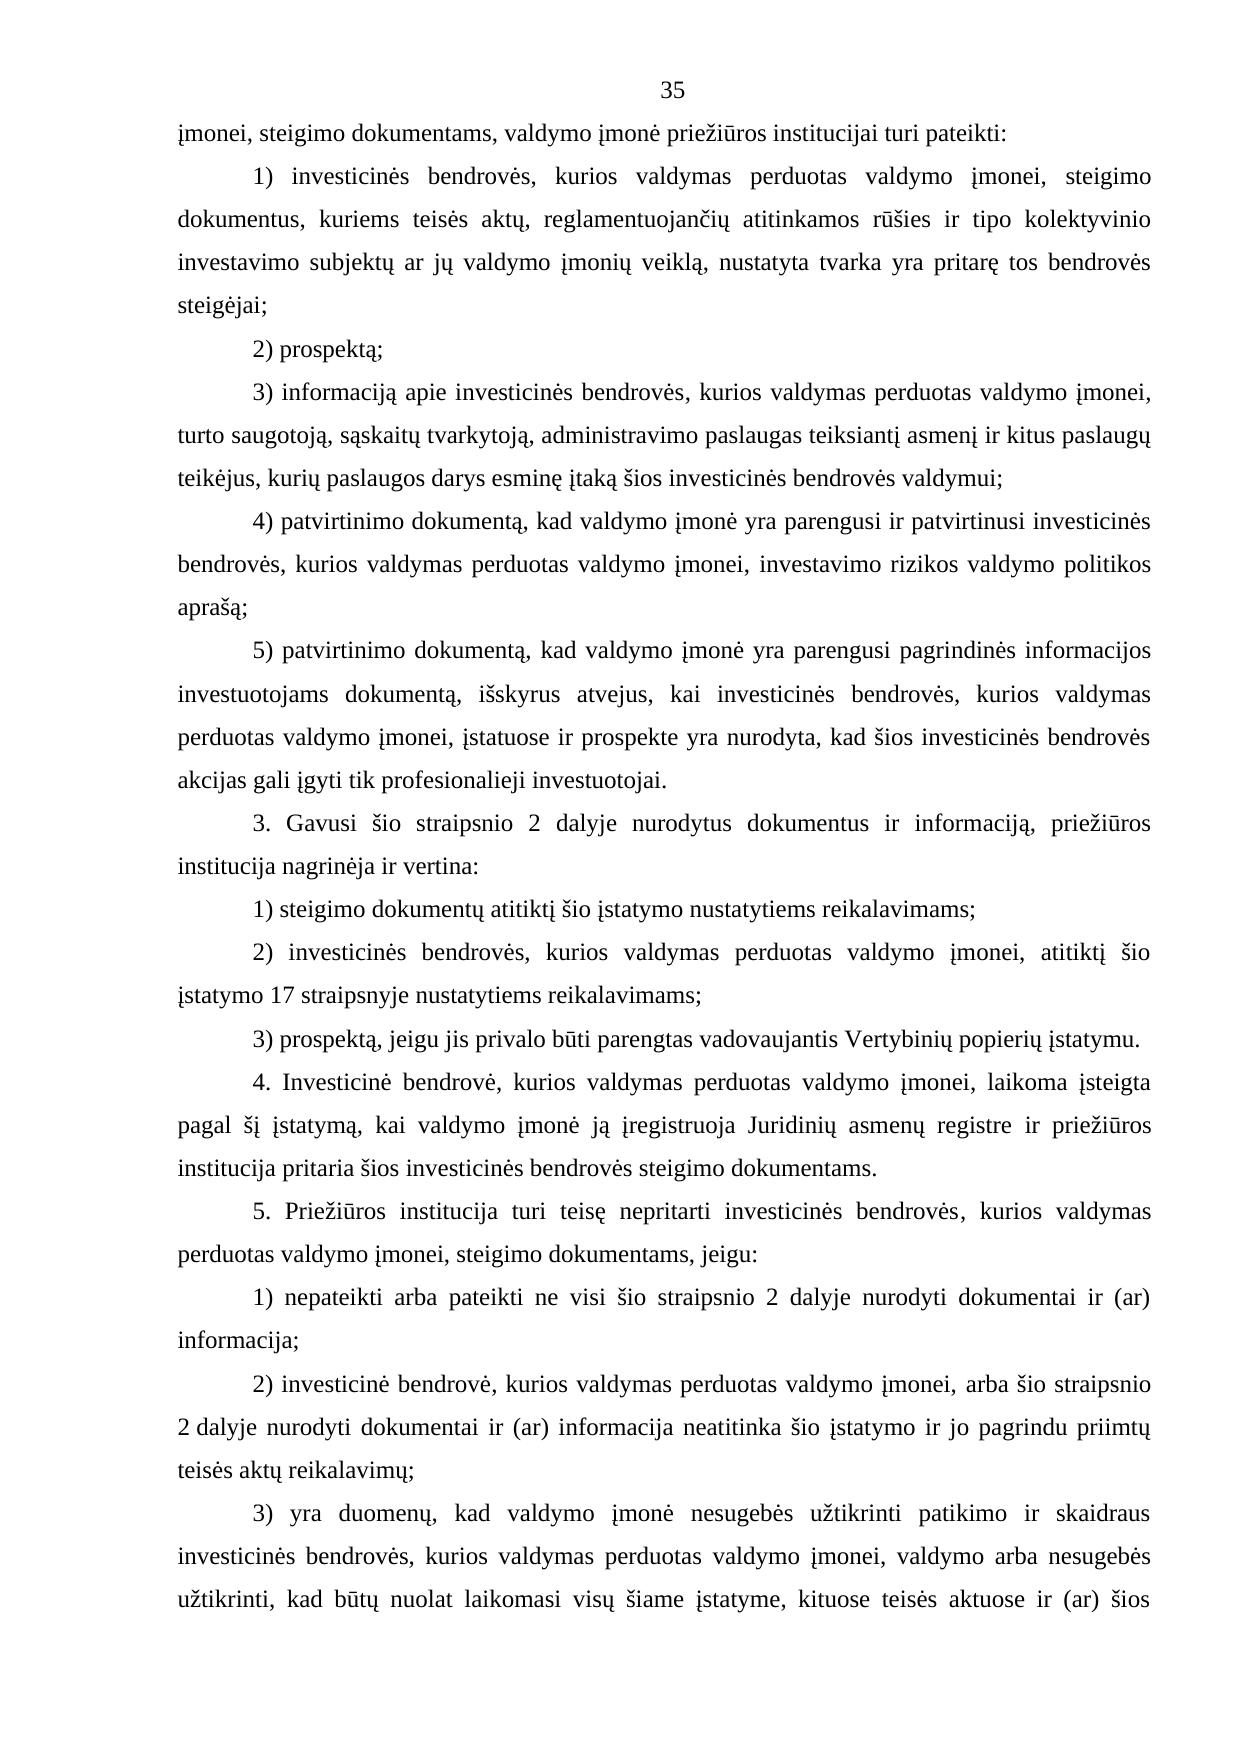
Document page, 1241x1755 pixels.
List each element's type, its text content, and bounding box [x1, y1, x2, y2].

text 3) prospektą, jeigu jis privalo būti parengtas vadovaujantis Vertybinių popierių įstatymu. [177, 1024, 1152, 1052]
text 3. Gavusi šio straipsnio 2 dalyje nurodytus dokumentus ir informaciją, priežiūros institucija nagrinėja ir vertina: [177, 808, 1152, 880]
text 5. Priežiūros institucija turi teisę nepritarti investicinės bendrovės, kurios valdymas perduotas valdymo įmonei, steigimo dokumentams, jeigu: [177, 1196, 1152, 1268]
text 2) investicinės bendrovės, kurios valdymas perduotas valdymo įmonei, atitiktį šio įstatymo 17 straipsnyje nustatytiems reikalavimams; [177, 937, 1152, 1009]
text 3) yra duomenų, kad valdymo įmonė nesugebės užtikrinti patikimo ir skaidraus investicinės bendrovės, kurios valdymas perduotas valdymo įmonei, valdymo arba nesugebės užtikrinti, kad būtų nuolat laikomasi visų šiame įstatyme, kituose teisės aktuose ir (ar) šios [177, 1498, 1152, 1613]
text 3) informaciją apie investicinės bendrovės, kurios valdymas perduotas valdymo įmonei, turto saugotoją, sąskaitų tvarkytoją, administravimo paslaugas teiksiantį asmenį ir kitus paslaugų teikėjus, kurių paslaugos darys esminę įtaką šios investicinės bendrovės valdymui; [177, 377, 1152, 492]
text 1) steigimo dokumentų atitiktį šio įstatymo nustatytiems reikalavimams; [177, 894, 1152, 923]
text įmonei, steigimo dokumentams, valdymo įmonė priežiūros institucijai turi pateikti: [177, 118, 1152, 147]
text 4. Investicinė bendrovė, kurios valdymas perduotas valdymo įmonei, laikoma įsteigta pagal šį įstatymą, kai valdymo įmonė ją įregistruoja Juridinių asmenų registre ir priežiūros institucija pritaria šios investicinės bendrovės steigimo dokumentams. [177, 1067, 1152, 1182]
text 2) prospektą; [177, 334, 1152, 362]
text 1) nepateikti arba pateikti ne visi šio straipsnio 2 dalyje nurodyti dokumentai ir (ar) informacija; [177, 1282, 1152, 1354]
text 2) investicinė bendrovė, kurios valdymas perduotas valdymo įmonei, arba šio straipsnio 2 dalyje nurodyti dokumentai ir (ar) informacija neatitinka šio įstatymo ir jo pagrindu priimtų teisės aktų reikalavimų; [177, 1369, 1152, 1484]
text 5) patvirtinimo dokumentą, kad valdymo įmonė yra parengusi pagrindinės informacijos investuotojams dokumentą, išskyrus atvejus, kai investicinės bendrovės, kurios valdymas perduotas valdymo įmonei, įstatuose ir prospekte yra nurodyta, kad šios investicinės bendrovės akcijas gali įgyti tik profesionalieji investuotojai. [177, 636, 1152, 794]
text 1) investicinės bendrovės, kurios valdymas perduotas valdymo įmonei, steigimo dokumentus, kuriems teisės aktų, reglamentuojančių atitinkamos rūšies ir tipo kolektyvinio investavimo subjektų ar jų valdymo įmonių veiklą, nustatyta tvarka yra pritarę tos bendrovės steigėjai; [177, 161, 1152, 319]
text 4) patvirtinimo dokumentą, kad valdymo įmonė yra parengusi ir patvirtinusi investicinės bendrovės, kurios valdymas perduotas valdymo įmonei, investavimo rizikos valdymo politikos aprašą; [177, 506, 1152, 621]
